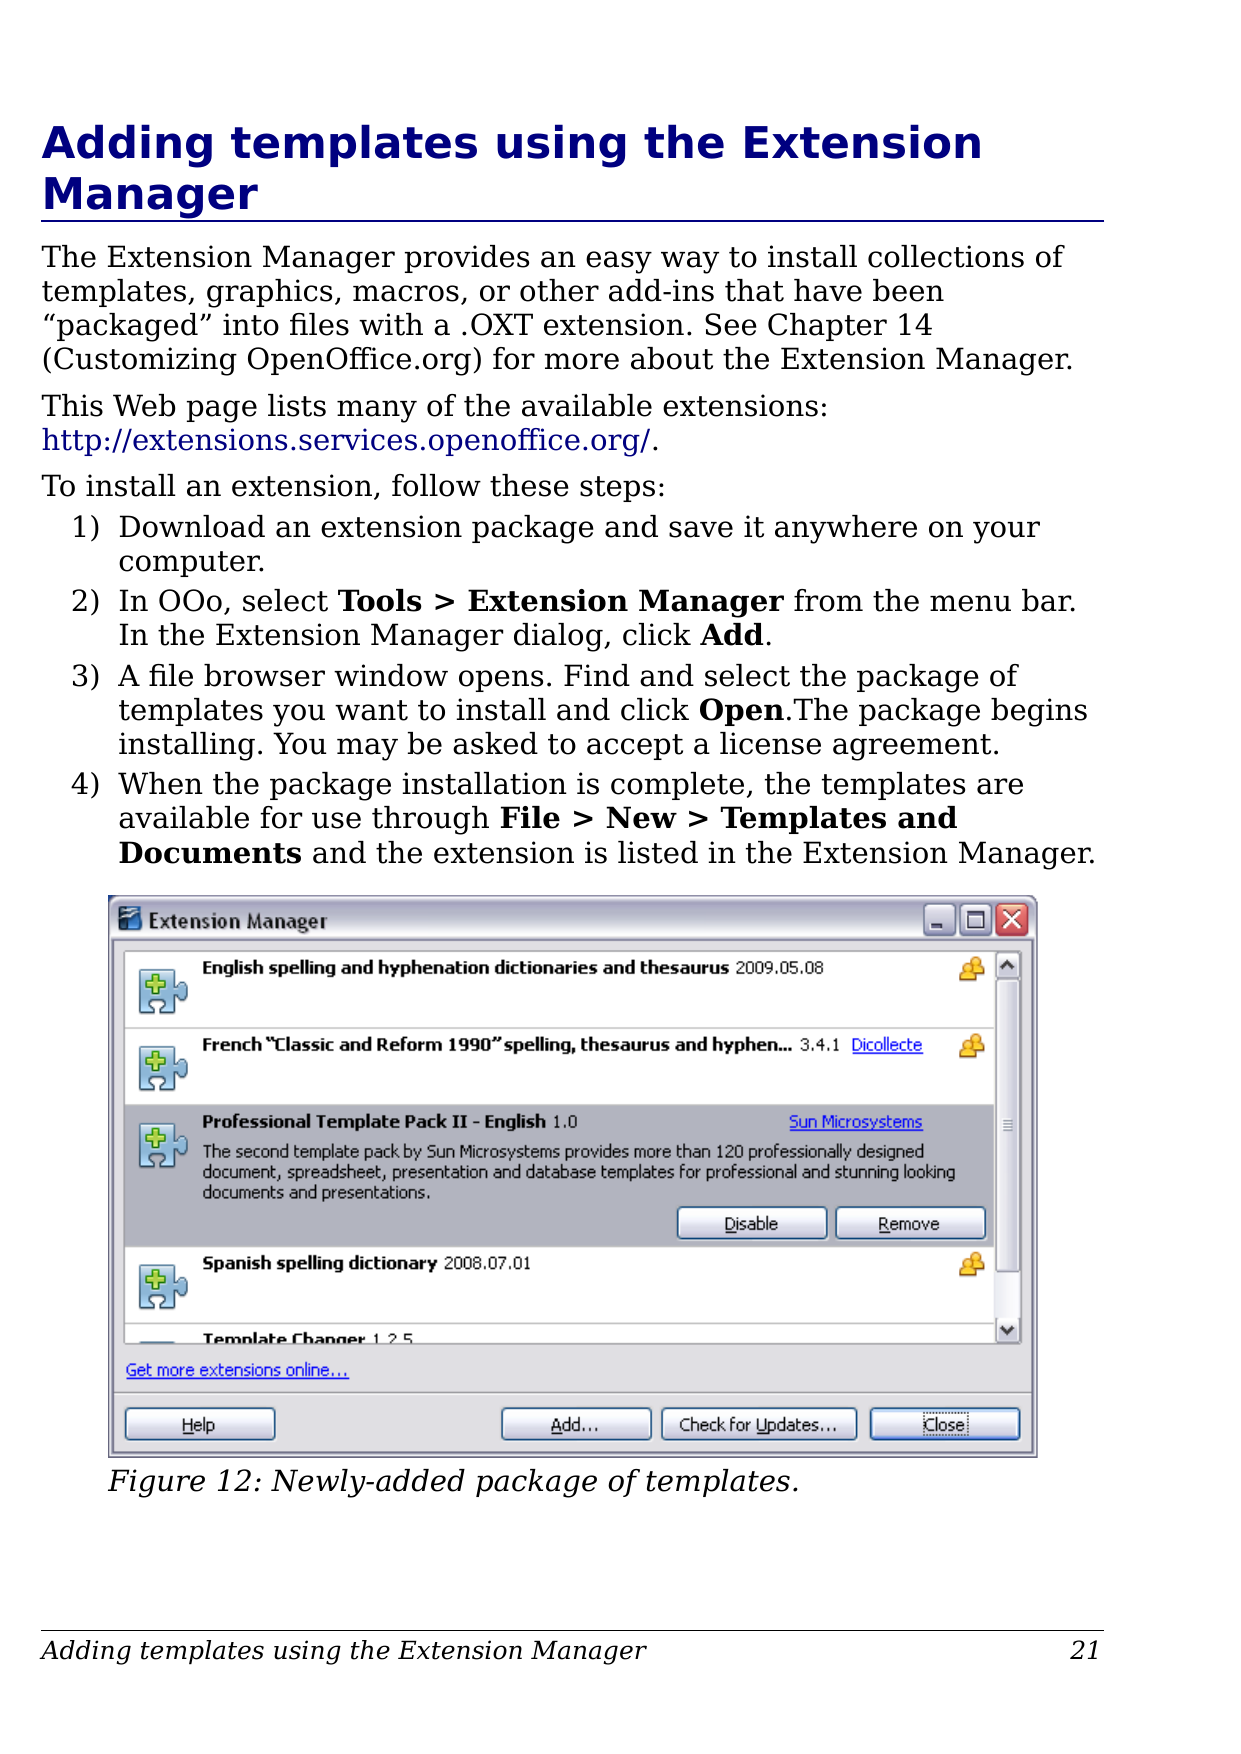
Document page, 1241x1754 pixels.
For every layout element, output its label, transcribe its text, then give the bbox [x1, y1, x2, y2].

list In OOo, select Tools > Extension Manager from the menu bar. In the Extension Manager dialog, click Add. [100, 584, 1104, 653]
picture [108, 895, 1038, 1458]
list A file browser window opens. Find and select the package of templates you want to install and click Open.The package begins installing. You may be asked to accept a license agreement. [100, 659, 1104, 761]
list To install an extension, follow these steps: [41, 469, 1104, 503]
list Download an extension package and save it anywhere on your computer. [100, 510, 1104, 578]
text The Extension Manager provides an easy way to install collections of templates, graphics, macros, or other add-ins that have been “packaged” into files with a .OXT extension. See Chapter 14 (Customizing OpenOffice.org) for more about the Extension Manager. [41, 241, 1104, 377]
text Figure 12: Newly-added package of templates. [108, 1464, 1038, 1498]
subtitle Adding templates using the Extension Manager [41, 118, 1104, 220]
list When the package installation is complete, the templates are available for use through File > New > Templates and Documents and the extension is listed in the Extension Manager. [100, 767, 1104, 870]
text This Web page lists many of the available extensions: http://extensions.services.openoffice.org/. [41, 389, 1104, 457]
